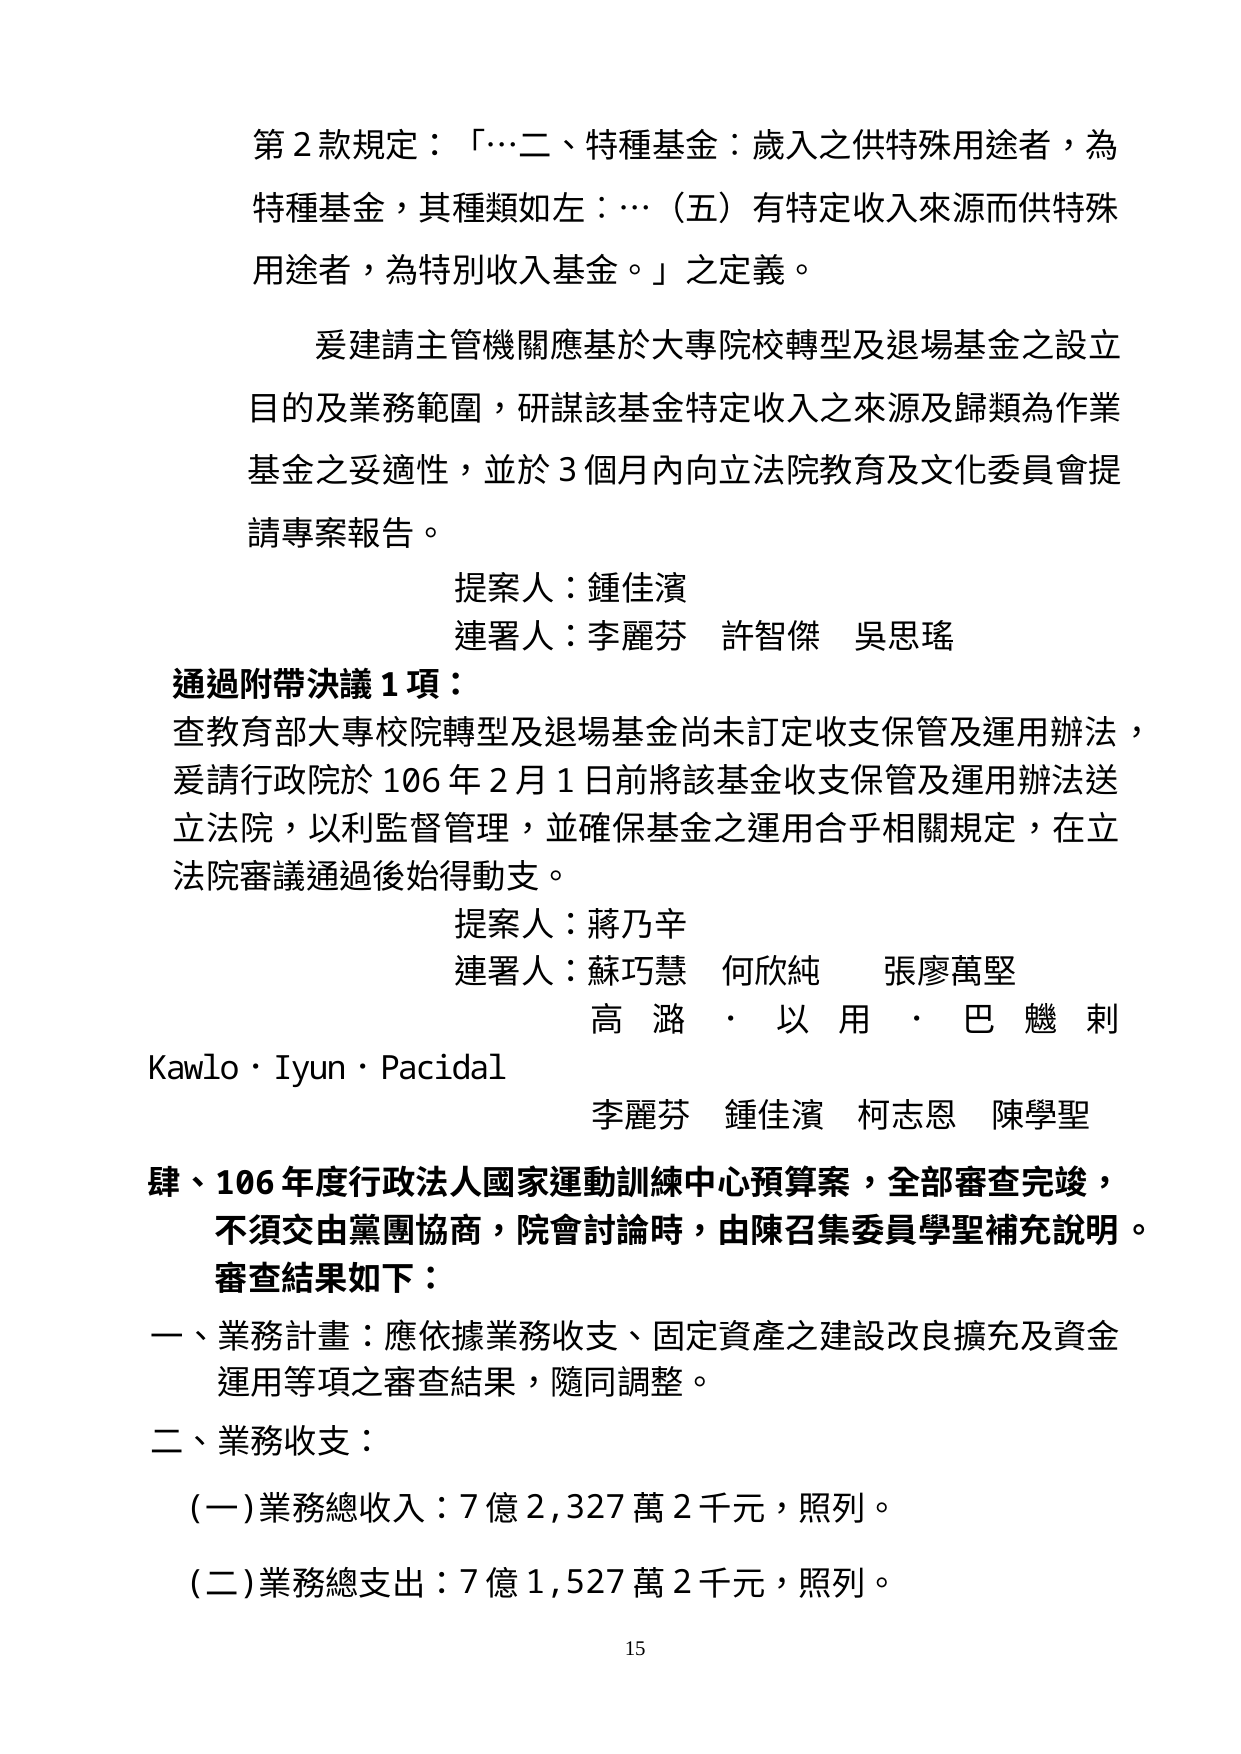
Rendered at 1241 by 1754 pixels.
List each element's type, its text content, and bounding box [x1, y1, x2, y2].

text 通過附帶決議1項： [173, 658, 1120, 706]
text 提案人：蔣乃辛 [148, 898, 1122, 946]
text 高潞．以用．巴魕剌Kawlo．Iyun．Pacidal [148, 993, 1122, 1089]
text 連署人：李麗芬 許智傑 吳思瑤 [148, 610, 1122, 658]
text 二、業務收支： [150, 1416, 1122, 1462]
text 爰建請主管機關應基於大專院校轉型及退場基金之設立目的及業務範圍，研謀該基金特定收入之來源及歸類為作業基金之妥適性，並於3個月內向立法院教育及文化委員會提請專案報告。 [248, 312, 1122, 562]
text (二)業務總支出：7億1,527萬2千元，照列。 [185, 1550, 1122, 1612]
text 連署人：蘇巧慧 何欣純 張廖萬堅 [148, 946, 1122, 993]
text 第2款規定：「…二、特種基金︰歲入之供特殊用途者，為特種基金，其種類如左︰…（五）有特定收入來源而供特殊用途者，為特別收入基金。」之定義。 [185, 112, 1122, 300]
text (一)業務總收入：7億2,327萬2千元，照列。 [185, 1475, 1122, 1537]
text 提案人：鍾佳濱 [148, 562, 1122, 610]
text 肆、106年度行政法人國家運動訓練中心預算案，全部審查完竣，不須交由黨團協商，院會討論時，由陳召集委員學聖補充說明。審查結果如下： [148, 1156, 1122, 1300]
text 李麗芬 鍾佳濱 柯志恩 陳學聖 [148, 1089, 1122, 1137]
text 一、業務計畫：應依據業務收支、固定資產之建設改良擴充及資金運用等項之審查結果，隨同調整。 [150, 1312, 1122, 1404]
text 查教育部大專校院轉型及退場基金尚未訂定收支保管及運用辦法，爰請行政院於106年2月1日前將該基金收支保管及運用辦法送立法院，以利監督管理，並確保基金之運用合乎相關規定，在立法院審議通過後始得動支。 [173, 706, 1120, 898]
